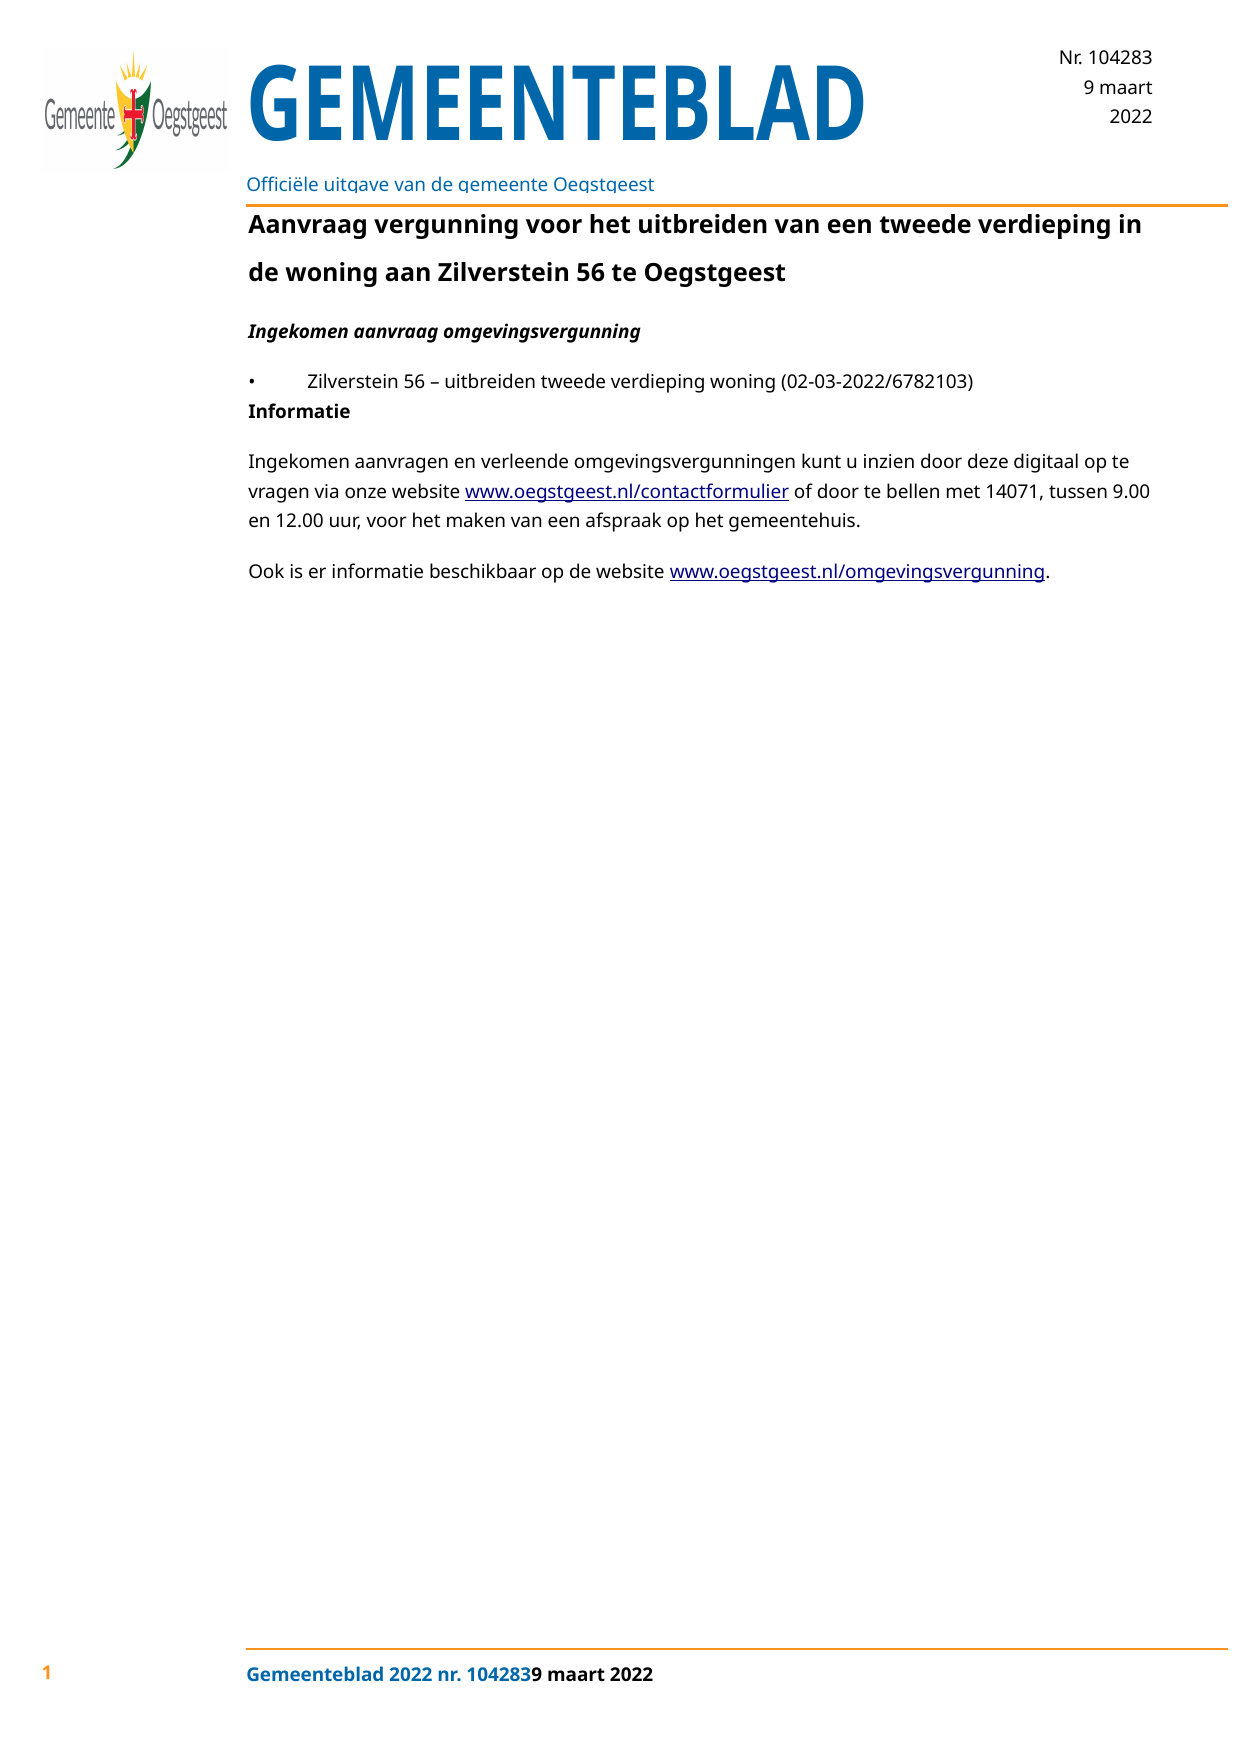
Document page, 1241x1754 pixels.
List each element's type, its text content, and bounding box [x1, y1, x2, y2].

picture [41, 47, 231, 172]
list Zilverstein 56 – uitbreiden tweede verdieping woning (02-03-2022/6782103) [248, 368, 1152, 394]
text Informatie [248, 398, 1152, 424]
text Aanvraag vergunning voor het uitbreiden van een tweede verdieping in de woning aan Zilverstein 56 te Oegstgeest [248, 207, 1152, 288]
text Ook is er informatie beschikbaar op de website www.oegstgeest.nl/omgevingsvergunning. [248, 558, 1152, 584]
text Ingekomen aanvraag omgevingsvergunning [248, 318, 1152, 344]
text Ingekomen aanvragen en verleende omgevingsvergunningen kunt u inzien door deze digitaal op te vragen via onze website www.oegstgeest.nl/contactformulier of door te bellen met 14071, tussen 9.00 en 12.00 uur, voor het maken van een afspraak op het gemeentehuis. [248, 448, 1152, 533]
